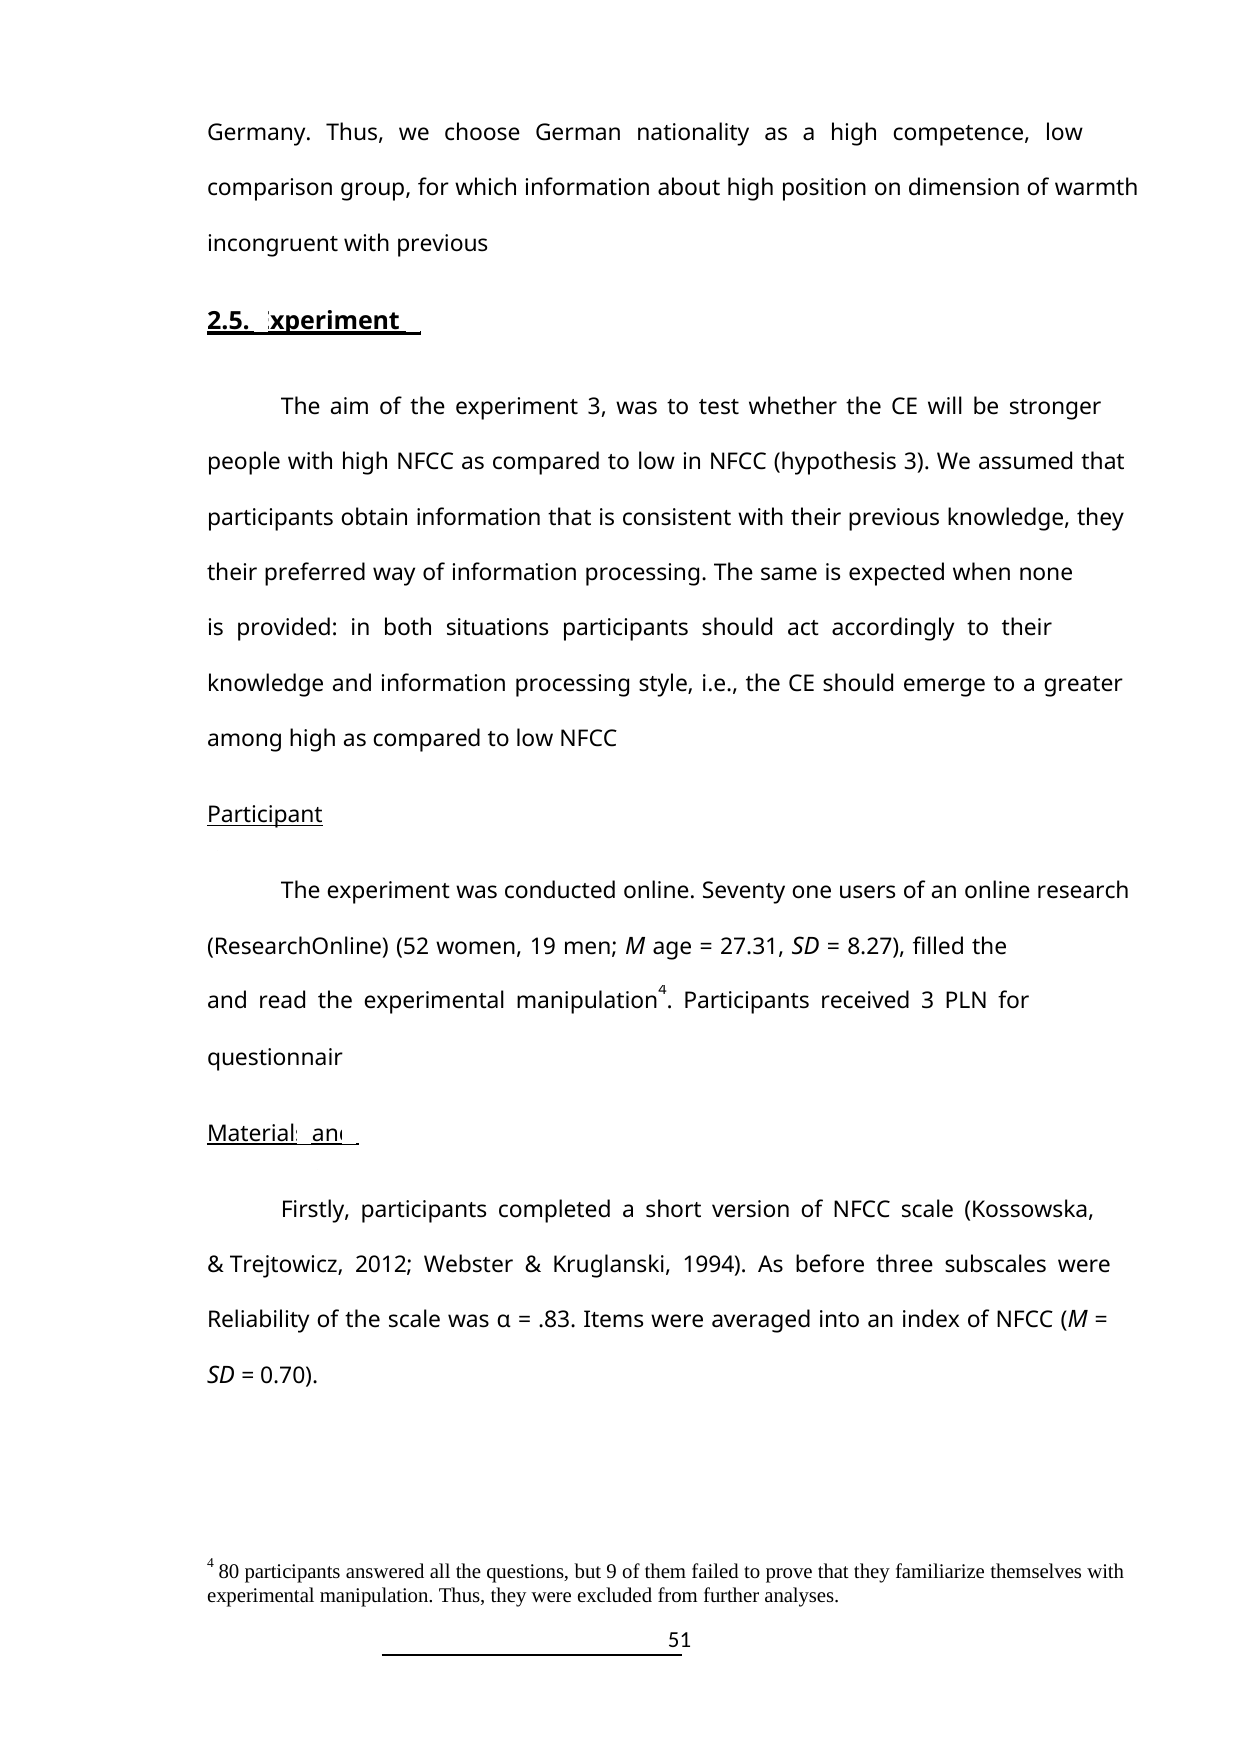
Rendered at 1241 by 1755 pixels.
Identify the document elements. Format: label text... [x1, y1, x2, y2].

text SD = 0.70). [207, 1362, 328, 1389]
text questionnaire. [207, 1044, 352, 1071]
text Reliability of the scale was α = .83. Items were averaged into an index of NFCC (M = 4.11; [207, 1306, 1154, 1335]
text and read the experimental manipulation4. Participants received 3 PLN for completing the [207, 986, 1154, 1016]
text Germany. Thus, we choose German nationality as a high competence, low warmth [207, 119, 1154, 147]
text Firstly, participants completed a short version of NFCC scale (Kossowska, Hanusz, [281, 1197, 1154, 1224]
text Materials and procedure [207, 1121, 453, 1148]
text knowledge and information processing style, i.e., the CE should emerge to a greater extent [207, 671, 1153, 698]
text their preferred way of information processing. The same is expected when none information [207, 560, 1153, 587]
text among high as compared to low NFCC participants. [207, 726, 727, 753]
text incongruent with previous knowledge. [207, 230, 594, 258]
text The experiment was conducted online. Seventy one users of an online research panel [281, 878, 1153, 905]
text The aim of the experiment 3, was to test whether the CE will be stronger among [281, 394, 1154, 421]
text 2.5. Experiment 3 [207, 307, 254, 331]
text 4 80 participants answered all the questions, but 9 of them failed to prove that they familiarize themselves with experimental manipulation. Thus, they were excluded from further analyses. [207, 1555, 1127, 1607]
text Materials and procedure [207, 1121, 297, 1143]
text people with high NFCC as compared to low in NFCC (hypothesis 3). We assumed that when [207, 449, 1153, 476]
text 2.5. Experiment 3 [268, 307, 406, 331]
text (ResearchOnline) (52 women, 19 men; M age = 27.31, SD = 8.27), filled the questionnaire [207, 932, 1154, 961]
text 51 [668, 1627, 693, 1652]
text is provided: in both situations participants should act accordingly to their stereotypical [207, 615, 1153, 642]
text Materials and procedure [311, 1121, 342, 1143]
text & Trejtowicz, 2012; Webster & Kruglanski, 1994). As before three subscales were used. [207, 1252, 1153, 1279]
text comparison group, for which information about high position on dimension of warmth will be [207, 175, 1153, 202]
text participants obtain information that is consistent with their previous knowledge, they rely on [207, 505, 1153, 532]
text Participants [207, 802, 326, 829]
